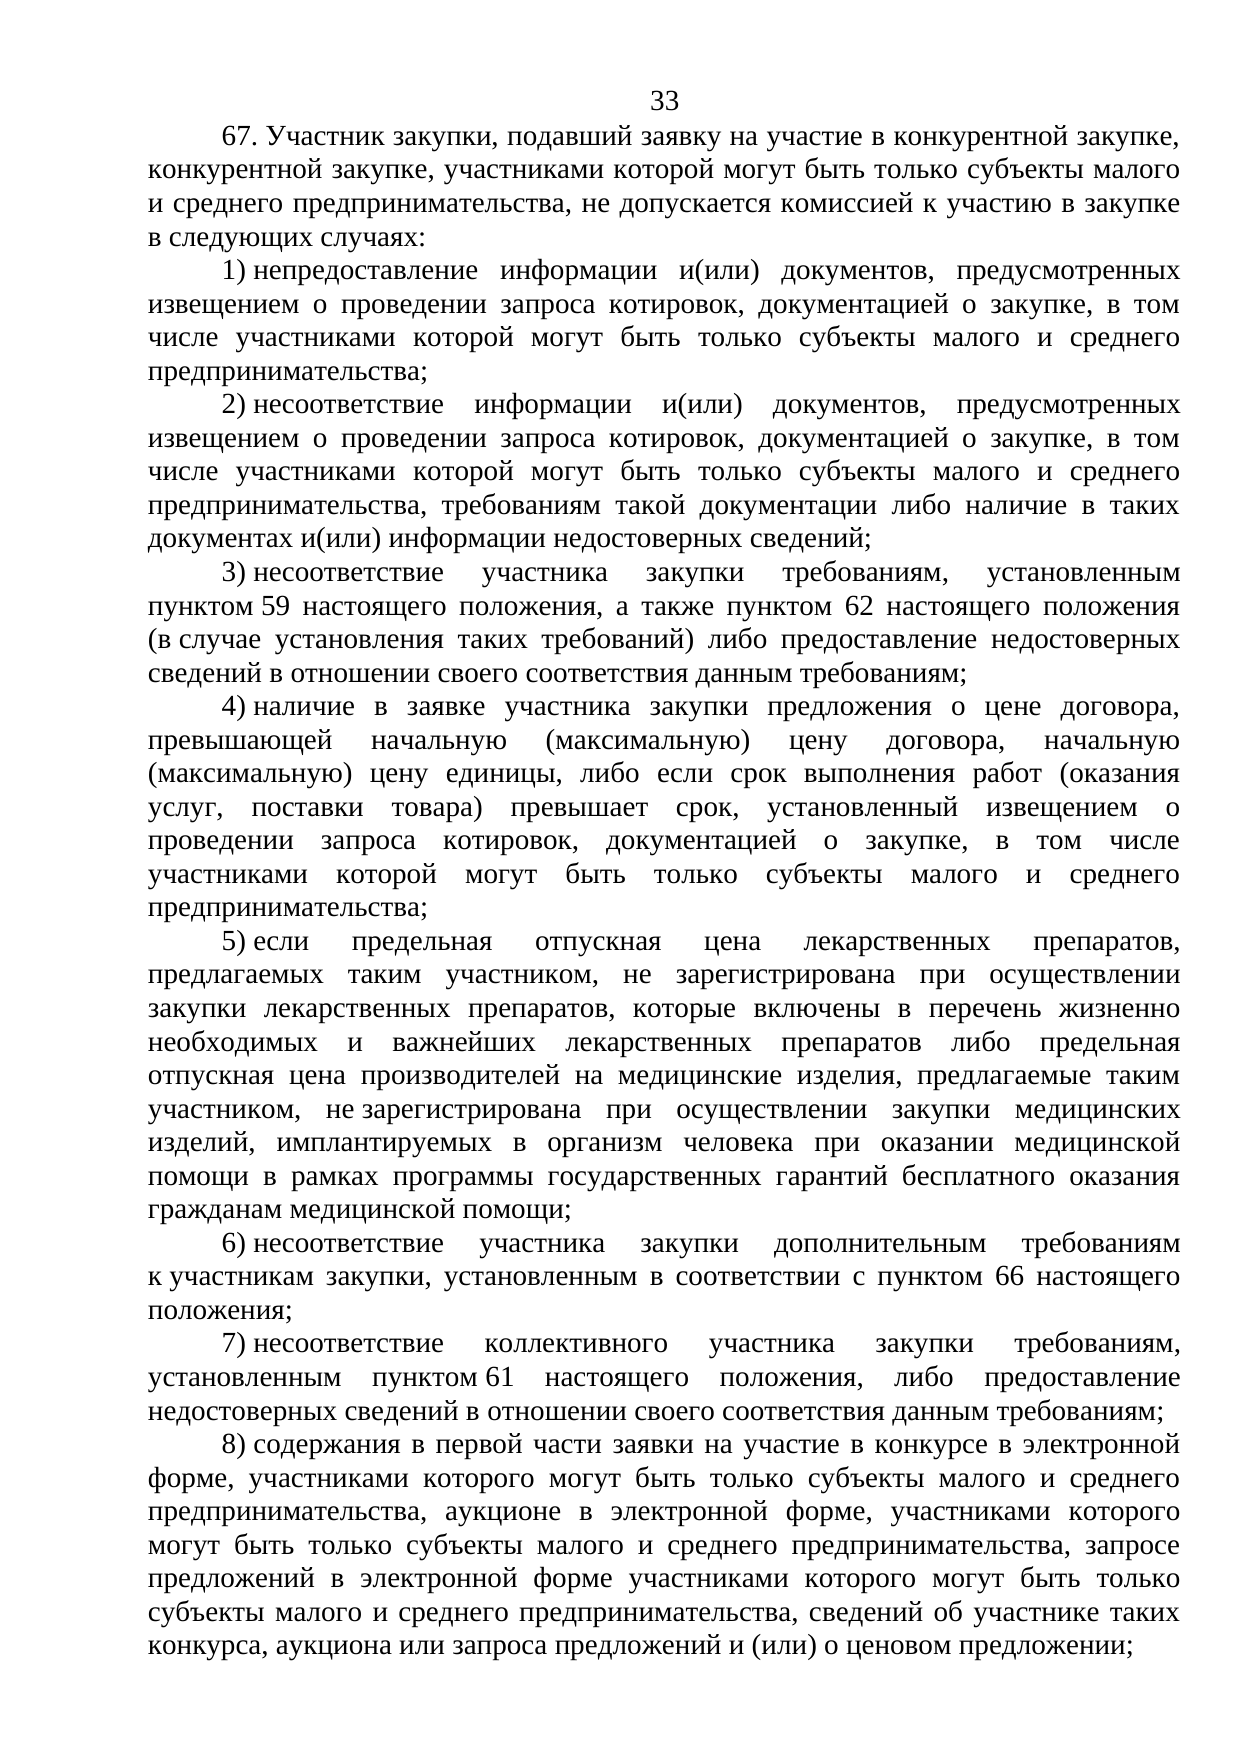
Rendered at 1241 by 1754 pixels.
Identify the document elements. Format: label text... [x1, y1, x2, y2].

text 67. Участник закупки, подавший заявку на участие в конкурентной закупке, конкурентной закупке, участниками которой могут быть только субъекты малого и среднего предпринимательства, не допускается комиссией к участию в закупке в следующих случаях: [148, 118, 1181, 252]
text 3) несоответствие участника закупки требованиям, установленным пунктом 59 настоящего положения, а также пунктом 62 настоящего положения (в случае установления таких требований) либо предоставление недостоверных сведений в отношении своего соответствия данным требованиям; [148, 554, 1181, 688]
text 8) содержания в первой части заявки на участие в конкурсе в электронной форме, участниками которого могут быть только субъекты малого и среднего предпринимательства, аукционе в электронной форме, участниками которого могут быть только субъекты малого и среднего предпринимательства, запросе предложений в электронной форме участниками которого могут быть только субъекты малого и среднего предпринимательства, сведений об участнике таких конкурса, аукциона или запроса предложений и (или) о ценовом предложении; [148, 1426, 1181, 1661]
text 4) наличие в заявке участника закупки предложения о цене договора, превышающей начальную (максимальную) цену договора, начальную (максимальную) цену единицы, либо если срок выполнения работ (оказания услуг, поставки товара) превышает срок, установленный извещением о проведении запроса котировок, документацией о закупке, в том числе участниками которой могут быть только субъекты малого и среднего предпринимательства; [148, 688, 1181, 923]
text 7) несоответствие коллективного участника закупки требованиям, установленным пунктом 61 настоящего положения, либо предоставление недостоверных сведений в отношении своего соответствия данным требованиям; [148, 1326, 1181, 1426]
text 5) если предельная отпускная цена лекарственных препаратов, предлагаемых таким участником, не зарегистрирована при осуществлении закупки лекарственных препаратов, которые включены в перечень жизненно необходимых и важнейших лекарственных препаратов либо предельная отпускная цена производителей на медицинские изделия, предлагаемые таким участником, не зарегистрирована при осуществлении закупки медицинских изделий, имплантируемых в организм человека при оказании медицинской помощи в рамках программы государственных гарантий бесплатного оказания гражданам медицинской помощи; [148, 923, 1181, 1225]
text 2) несоответствие информации и(или) документов, предусмотренных извещением о проведении запроса котировок, документацией о закупке, в том числе участниками которой могут быть только субъекты малого и среднего предпринимательства, требованиям такой документации либо наличие в таких документах и(или) информации недостоверных сведений; [148, 386, 1181, 554]
text 6) несоответствие участника закупки дополнительным требованиям к участникам закупки, установленным в соответствии с пунктом 66 настоящего положения; [148, 1225, 1181, 1326]
text 1) непредоставление информации и(или) документов, предусмотренных извещением о проведении запроса котировок, документацией о закупке, в том числе участниками которой могут быть только субъекты малого и среднего предпринимательства; [148, 252, 1181, 386]
